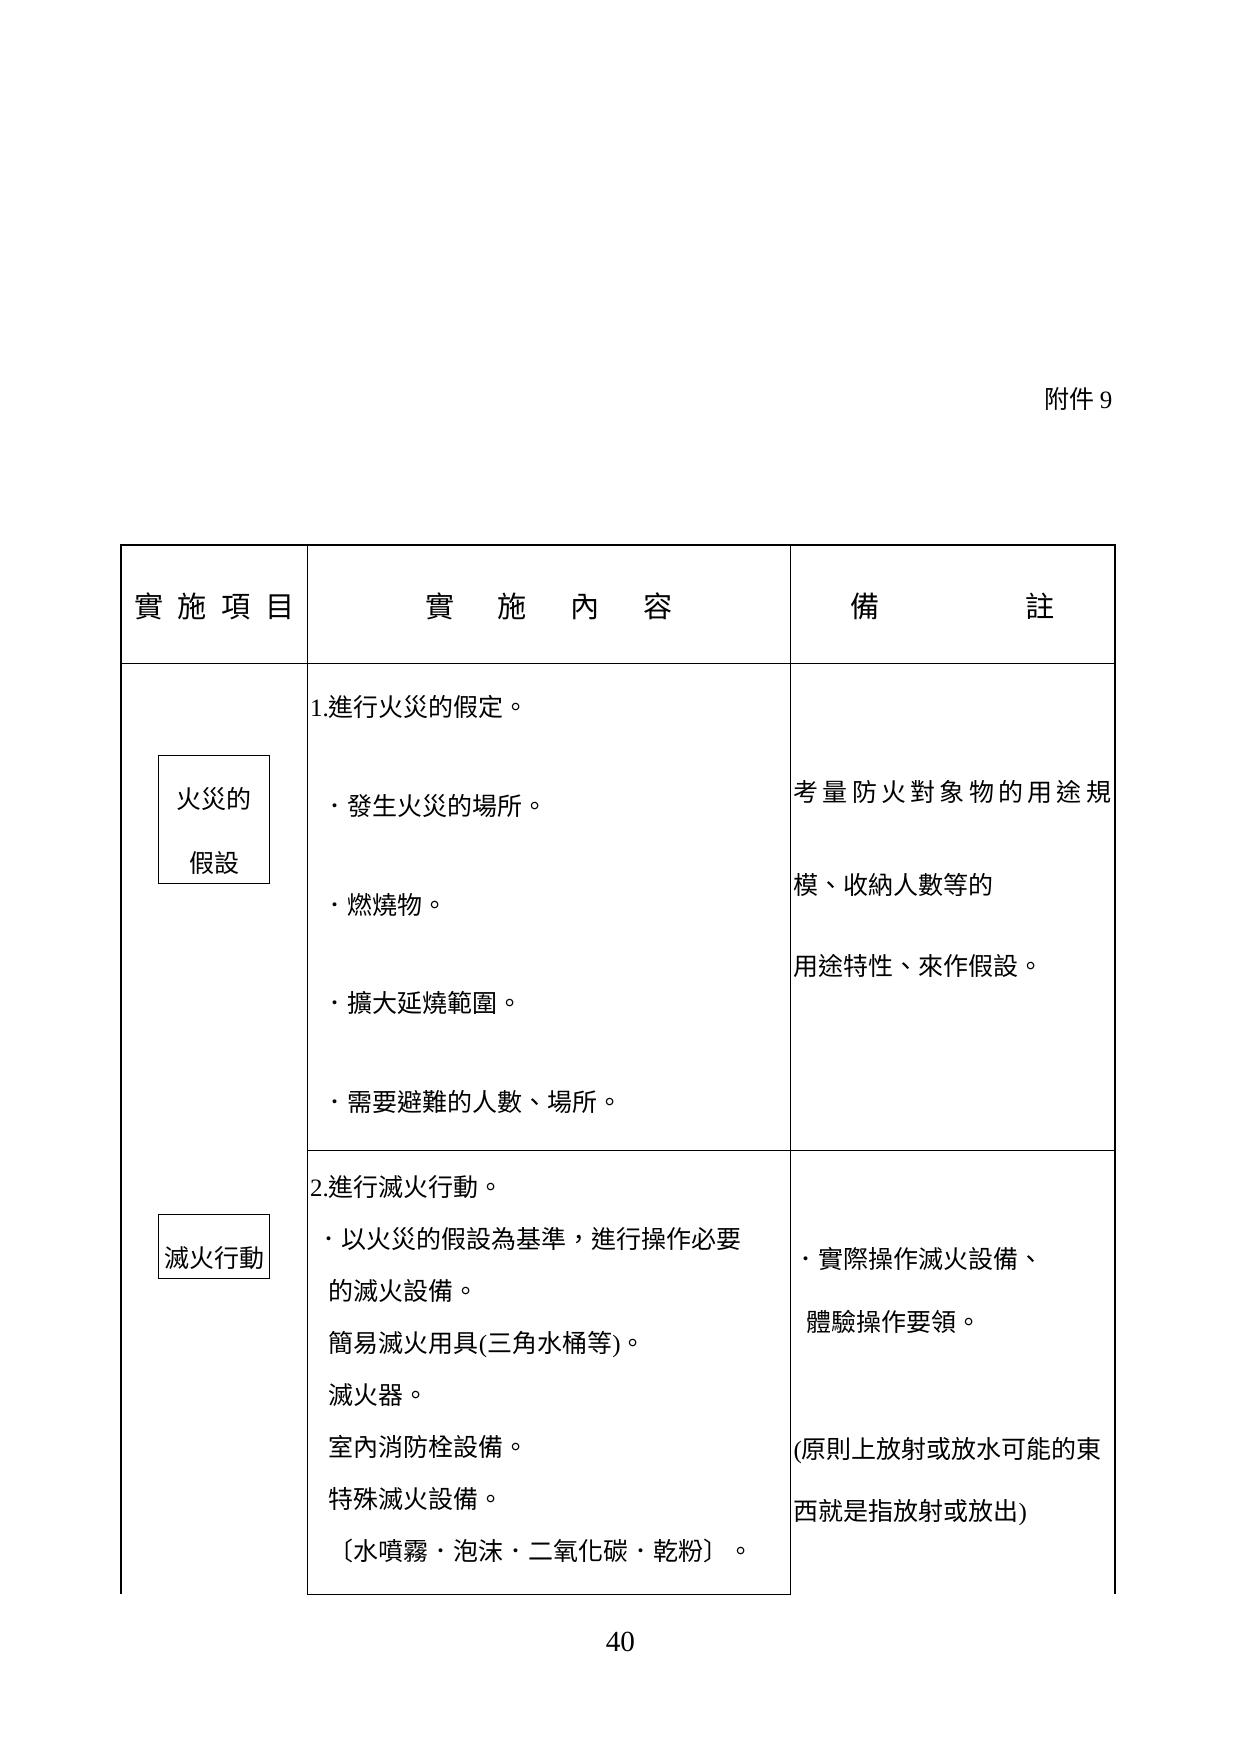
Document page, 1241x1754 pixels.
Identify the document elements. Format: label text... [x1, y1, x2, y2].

table_cell [270, 883, 307, 946]
table_cell 2.進行滅火行動。 ．以火災的假設為基準，進行操作必要 的滅火設備。 簡易滅火用具(三角水桶等)。 滅火器。 室內消防栓設備。 特殊滅火設備。 〔水噴霧．泡沫．二氧化碳．乾粉〕。 [308, 1151, 790, 1594]
table_cell [791, 1531, 1114, 1594]
table_cell ．實際操作滅火設備、 體驗操作要領。 [791, 1151, 1114, 1341]
table_cell 實 施 項 目 [122, 546, 307, 663]
table_cell [122, 664, 158, 755]
table_cell [129, 481, 1115, 544]
table_cell [158, 946, 270, 1150]
table_cell [270, 664, 307, 755]
table_cell [270, 1341, 307, 1404]
table_cell [791, 1341, 1114, 1404]
table_cell [158, 1531, 270, 1594]
table_cell [158, 1279, 270, 1341]
table_cell [158, 664, 270, 755]
table_cell 滅火行動 [159, 1215, 269, 1277]
table_cell [122, 1405, 158, 1531]
table_cell [122, 819, 158, 882]
table_cell [270, 1150, 307, 1214]
table_cell 1.進行火災的假定。 ．發生火災的場所。 ．燃燒物。 ．擴大延燒範圍。 ．需要避難的人數、場所。 [308, 664, 790, 1150]
table_cell [270, 819, 307, 882]
table_cell [158, 1405, 270, 1531]
table_cell [158, 1341, 270, 1404]
table_cell [122, 1341, 158, 1404]
table_cell (原則上放射或放水可能的東西就是指放射或放出) [791, 1405, 1114, 1531]
table_cell [122, 1531, 158, 1594]
table_cell [270, 1278, 307, 1341]
table_cell [158, 884, 270, 946]
table_cell 實 施 內 容 [308, 546, 790, 663]
table_cell [122, 883, 158, 946]
table_cell [122, 946, 158, 1150]
table_cell [270, 1405, 307, 1531]
table_cell 考量防火對象物的用途規模、收納人數等的 用途特性、來作假設。 [791, 664, 1114, 1150]
table_header 附件9 [121, 356, 1115, 419]
table_cell [121, 481, 129, 544]
table_cell [122, 1278, 158, 1341]
table_cell 假設 [159, 819, 269, 882]
table_cell [270, 755, 307, 819]
table_cell 火災的 [159, 756, 269, 819]
table_cell [270, 1531, 307, 1594]
table_cell [122, 1214, 158, 1277]
table_cell [122, 1150, 158, 1214]
table_cell [122, 755, 158, 819]
table_cell [270, 1214, 307, 1277]
table_cell 備 註 [791, 546, 1114, 663]
table_cell [270, 946, 307, 1150]
table_cell [121, 419, 1115, 513]
table_cell [158, 1150, 270, 1214]
